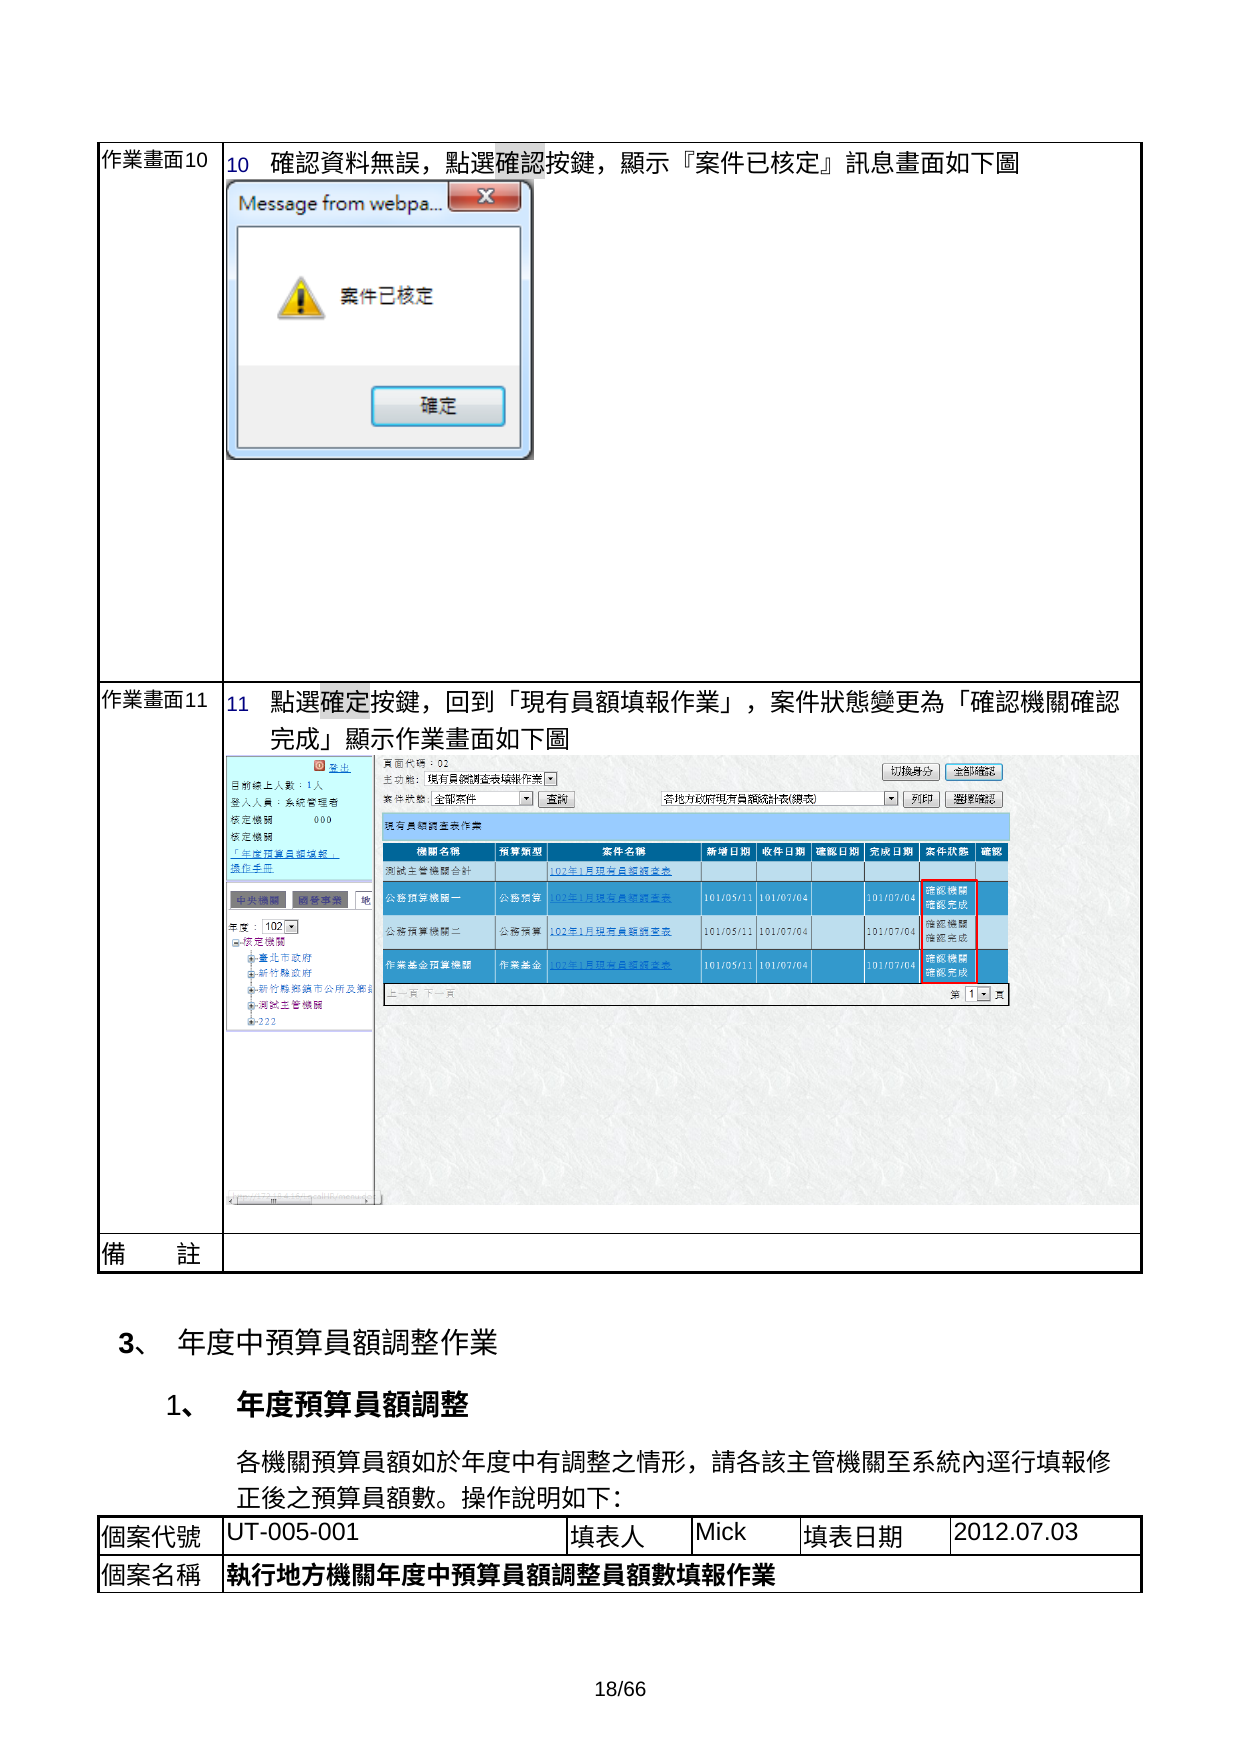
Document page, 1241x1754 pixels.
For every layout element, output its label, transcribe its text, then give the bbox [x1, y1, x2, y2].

table_cell 執行地方機關年度中預算員額調整員額數填報作業 [224, 1556, 1140, 1592]
table_header Mick [693, 1518, 800, 1554]
table_cell 備 註 [100, 1234, 222, 1271]
picture [226, 755, 1139, 1205]
table_cell 確認資料無誤，點選確認按鍵，顯示『案件已核定』訊息畫面如下圖 [224, 143, 1140, 681]
table_header 2012.07.03 [951, 1518, 1140, 1554]
list 年度中預算員額調整作業 [118, 1320, 1122, 1362]
text 各機關預算員額如於年度中有調整之情形，請各該主管機關至系統內逕行填報修正後之預算員額數。操作說明如下： [236, 1442, 1122, 1515]
table_cell [224, 1234, 1140, 1271]
table_cell [100, 683, 222, 1233]
table_cell 個案名稱 [100, 1556, 222, 1592]
table_header 填表人 [568, 1518, 691, 1554]
table_cell [100, 143, 222, 681]
table_header 填表日期 [801, 1518, 950, 1554]
table_cell 點選確定按鍵，回到「現有員額填報作業」，案件狀態變更為「確認機關確認完成」顯示作業畫面如下圖 [224, 683, 1140, 1233]
picture [226, 179, 534, 460]
list 年度預算員額調整 [165, 1381, 1122, 1423]
table_header UT-005-001 [224, 1518, 566, 1554]
table_header 個案代號 [100, 1518, 222, 1554]
